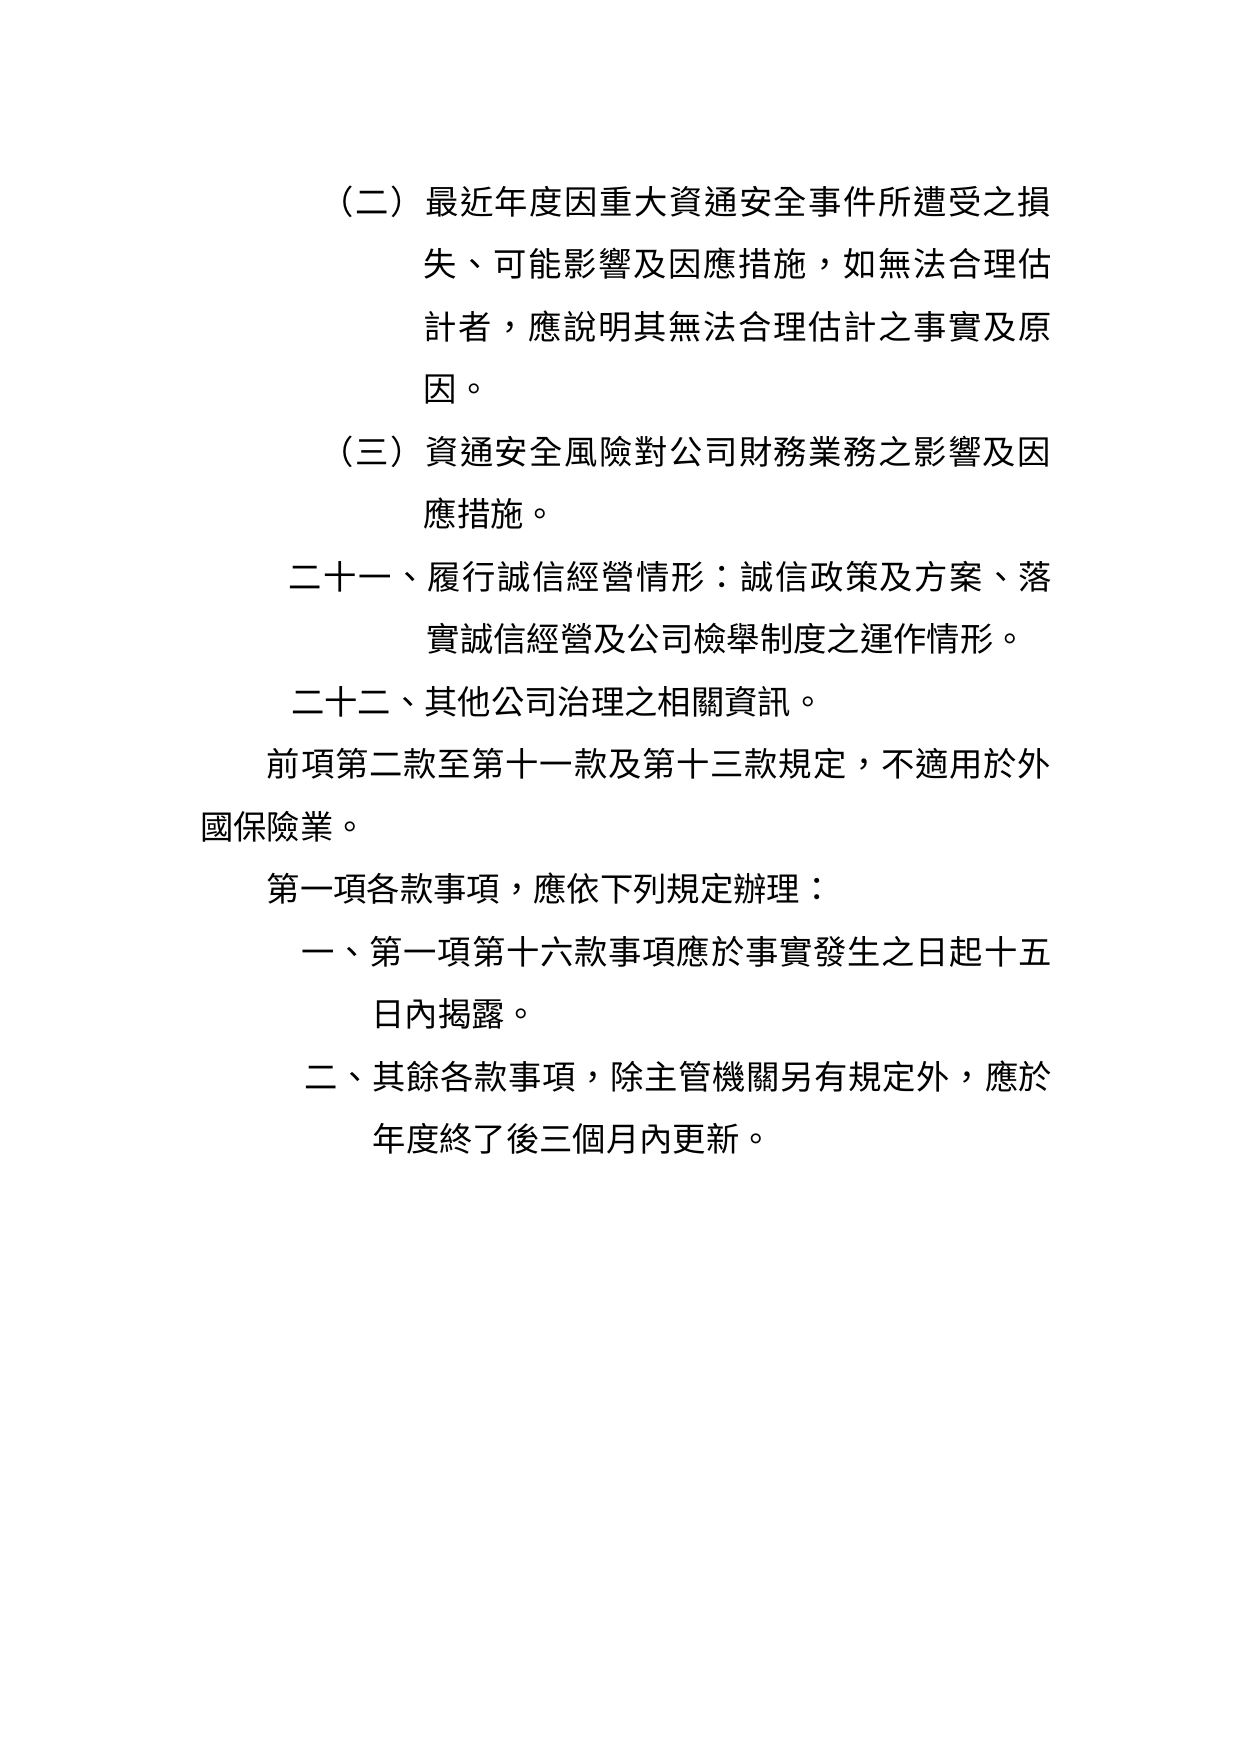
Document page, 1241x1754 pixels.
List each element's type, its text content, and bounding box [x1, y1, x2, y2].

text 第一項各款事項，應依下列規定辦理： [200, 846, 1053, 908]
text （三）資通安全風險對公司財務業務之影響及因應措施。 [320, 408, 1053, 533]
text （二）最近年度因重大資通安全事件所遭受之損失、可能影響及因應措施，如無法合理估計者，應說明其無法合理估計之事實及原因。 [320, 158, 1053, 408]
text 二十二、其他公司治理之相關資訊。 [291, 658, 1053, 721]
text 二十一、履行誠信經營情形：誠信政策及方案、落實誠信經營及公司檢舉制度之運作情形。 [288, 533, 1053, 658]
text 二、其餘各款事項，除主管機關另有規定外，應於年度終了後三個月內更新。 [304, 1033, 1053, 1158]
text 前項第二款至第十一款及第十三款規定，不適用於外國保險業。 [200, 721, 1053, 846]
text 一、第一項第十六款事項應於事實發生之日起十五日內揭露。 [301, 908, 1053, 1033]
